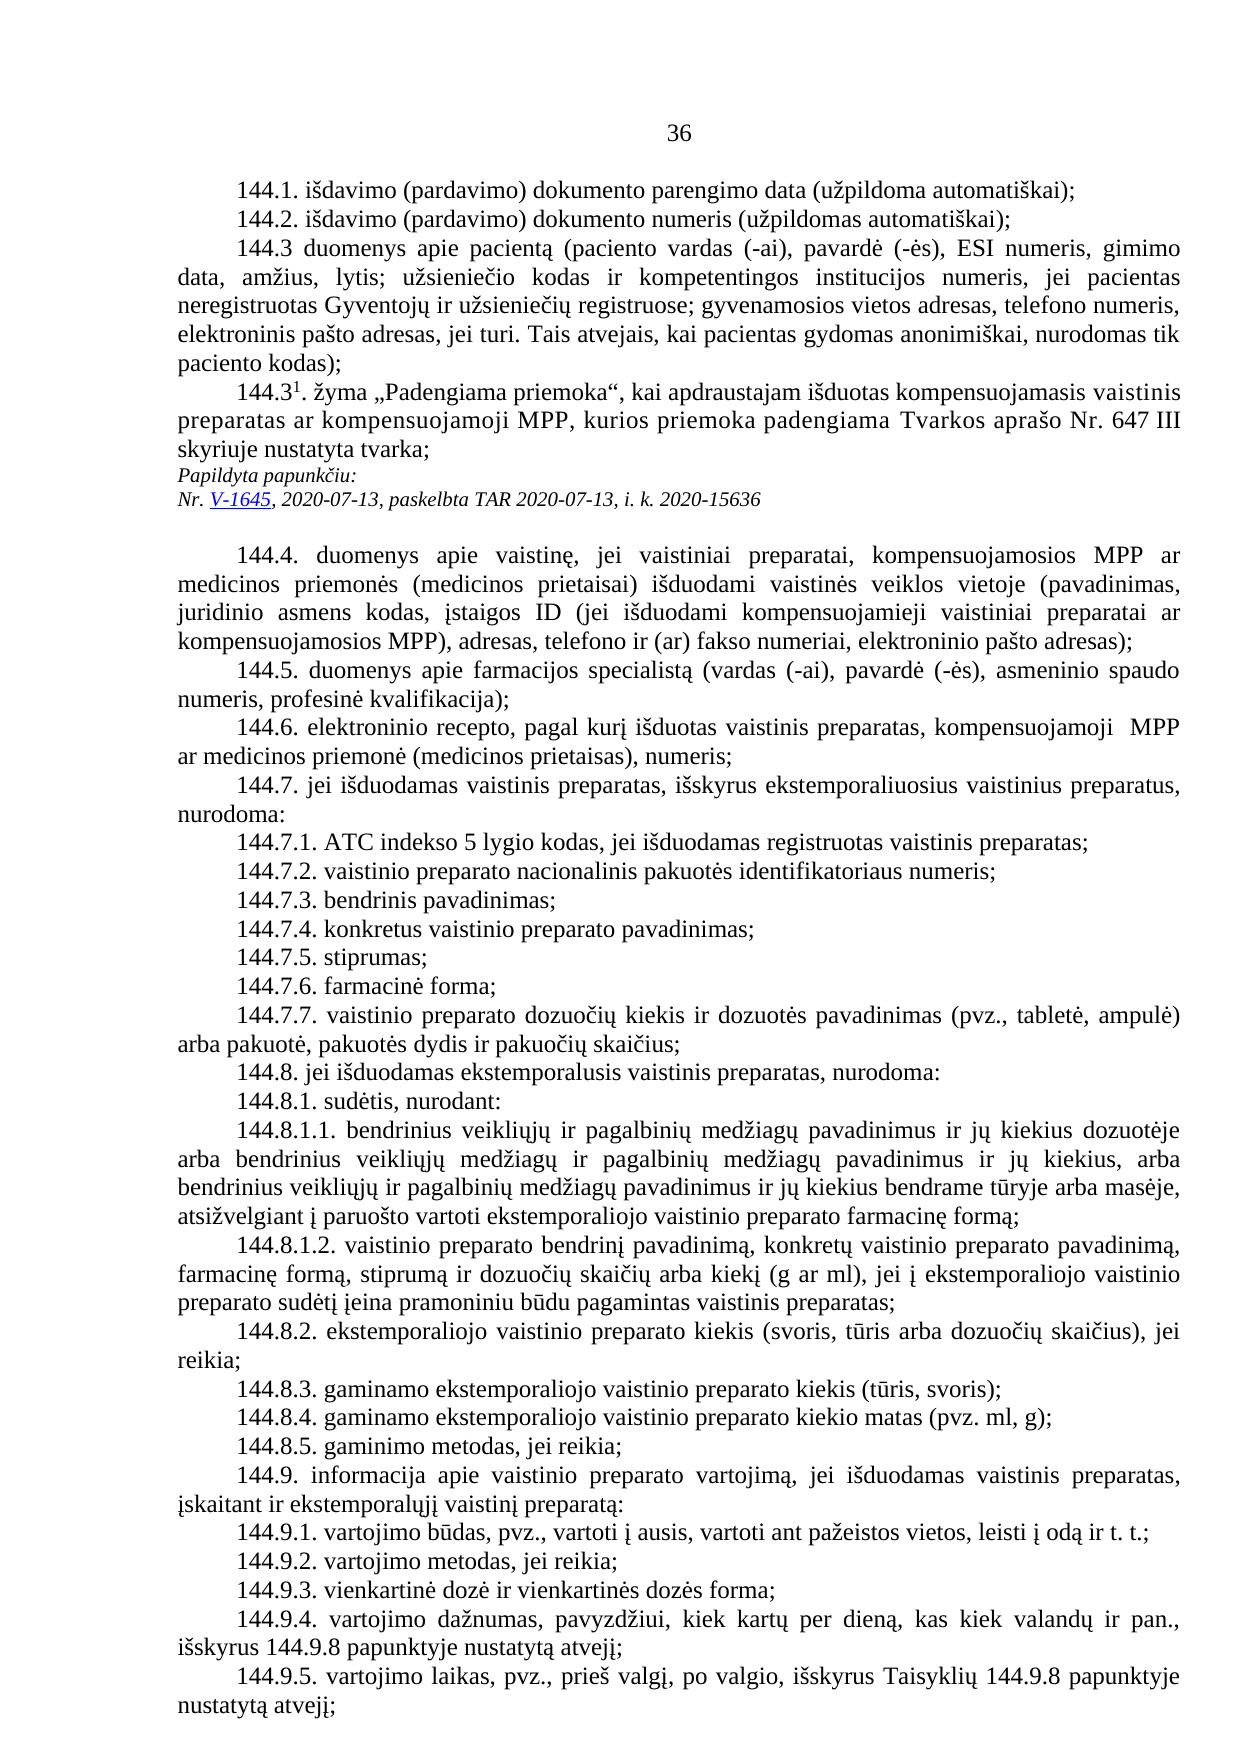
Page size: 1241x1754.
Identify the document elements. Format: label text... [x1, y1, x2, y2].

text 144.9. informacija apie vaistinio preparato vartojimą, jei išduodamas vaistinis preparatas, įskaitant ir ekstemporalųjį vaistinį preparatą: [177, 1460, 1181, 1517]
text 144.8. jei išduodamas ekstemporalusis vaistinis preparatas, nurodoma: [177, 1057, 1181, 1086]
text 144.9.3. vienkartinė dozė ir vienkartinės dozės forma; [177, 1575, 1181, 1604]
text 144.4. duomenys apie vaistinę, jei vaistiniai preparatai, kompensuojamosios MPP ar medicinos priemonės (medicinos prietaisai) išduodami vaistinės veiklos vietoje (pavadinimas, juridinio asmens kodas, įstaigos ID (jei išduodami kompensuojamieji vaistiniai preparatai ar kompensuojamosios MPP), adresas, telefono ir (ar) fakso numeriai, elektroninio pašto adresas); [177, 540, 1181, 655]
text 144.8.3. gaminamo ekstemporaliojo vaistinio preparato kiekis (tūris, svoris); [177, 1374, 1181, 1402]
text 144.8.1.1. bendrinius veikliųjų ir pagalbinių medžiagų pavadinimus ir jų kiekius dozuotėje arba bendrinius veikliųjų medžiagų ir pagalbinių medžiagų pavadinimus ir jų kiekius, arba bendrinius veikliųjų ir pagalbinių medžiagų pavadinimus ir jų kiekius bendrame tūryje arba masėje, atsižvelgiant į paruošto vartoti ekstemporaliojo vaistinio preparato farmacinę formą; [177, 1115, 1181, 1230]
text 144.8.4. gaminamo ekstemporaliojo vaistinio preparato kiekio matas (pvz. ml, g); [177, 1402, 1181, 1431]
text 144.2. išdavimo (pardavimo) dokumento numeris (užpildomas automatiškai); [177, 204, 1181, 233]
text Nr. V-1645, 2020-07-13, paskelbta TAR 2020-07-13, i. k. 2020-15636 [177, 487, 1181, 511]
text 144.1. išdavimo (pardavimo) dokumento parengimo data (užpildoma automatiškai); [177, 176, 1181, 204]
text 144.9.4. vartojimo dažnumas, pavyzdžiui, kiek kartų per dieną, kas kiek valandų ir pan., išskyrus 144.9.8 papunktyje nustatytą atvejį; [177, 1604, 1181, 1661]
text 144.8.2. ekstemporaliojo vaistinio preparato kiekis (svoris, tūris arba dozuočių skaičius), jei reikia; [177, 1316, 1181, 1374]
text 144.7.2. vaistinio preparato nacionalinis pakuotės identifikatoriaus numeris; [177, 856, 1181, 885]
text 144.7.1. ATC indekso 5 lygio kodas, jei išduodamas registruotas vaistinis preparatas; [177, 827, 1181, 856]
text 144.7. jei išduodamas vaistinis preparatas, išskyrus ekstemporaliuosius vaistinius preparatus, nurodoma: [177, 770, 1181, 827]
text 144.7.3. bendrinis pavadinimas; [177, 885, 1181, 914]
text 144.8.1.2. vaistinio preparato bendrinį pavadinimą, konkretų vaistinio preparato pavadinimą, farmacinę formą, stiprumą ir dozuočių skaičių arba kiekį (g ar ml), jei į ekstemporaliojo vaistinio preparato sudėtį įeina pramoniniu būdu pagamintas vaistinis preparatas; [177, 1230, 1181, 1316]
text 144.8.5. gaminimo metodas, jei reikia; [177, 1431, 1181, 1460]
text 144.3 duomenys apie pacientą (paciento vardas (-ai), pavardė (-ės), ESI numeris, gimimo data, amžius, lytis; užsieniečio kodas ir kompetentingos institucijos numeris, jei pacientas neregistruotas Gyventojų ir užsieniečių registruose; gyvenamosios vietos adresas, telefono numeris, elektroninis pašto adresas, jei turi. Tais atvejais, kai pacientas gydomas anonimiškai, nurodomas tik paciento kodas); [177, 233, 1181, 377]
text Papildyta papunkčiu: [177, 463, 1181, 487]
text 144.9.1. vartojimo būdas, pvz., vartoti į ausis, vartoti ant pažeistos vietos, leisti į odą ir t. t.; [177, 1517, 1181, 1546]
text 144.5. duomenys apie farmacijos specialistą (vardas (-ai), pavardė (-ės), asmeninio spaudo numeris, profesinė kvalifikacija); [177, 655, 1181, 712]
text 144.9.2. vartojimo metodas, jei reikia; [177, 1546, 1181, 1575]
text 144.8.1. sudėtis, nurodant: [177, 1086, 1181, 1115]
text 144.7.5. stiprumas; [177, 942, 1181, 971]
text 144.7.7. vaistinio preparato dozuočių kiekis ir dozuotės pavadinimas (pvz., tabletė, ampulė) arba pakuotė, pakuotės dydis ir pakuočių skaičius; [177, 1000, 1181, 1057]
text 144.7.6. farmacinė forma; [177, 971, 1181, 1000]
text 144.9.5. vartojimo laikas, pvz., prieš valgį, po valgio, išskyrus Taisyklių 144.9.8 papunktyje nustatytą atvejį; [177, 1661, 1181, 1719]
text 144.7.4. konkretus vaistinio preparato pavadinimas; [177, 914, 1181, 942]
text 144.31. žyma „Padengiama priemoka“, kai apdraustajam išduotas kompensuojamasis vaistinis preparatas ar kompensuojamoji MPP, kurios priemoka padengiama Tvarkos aprašo Nr. 647 III skyriuje nustatyta tvarka; [177, 377, 1181, 463]
text 144.6. elektroninio recepto, pagal kurį išduotas vaistinis preparatas, kompensuojamoji MPP ar medicinos priemonė (medicinos prietaisas), numeris; [177, 712, 1181, 770]
